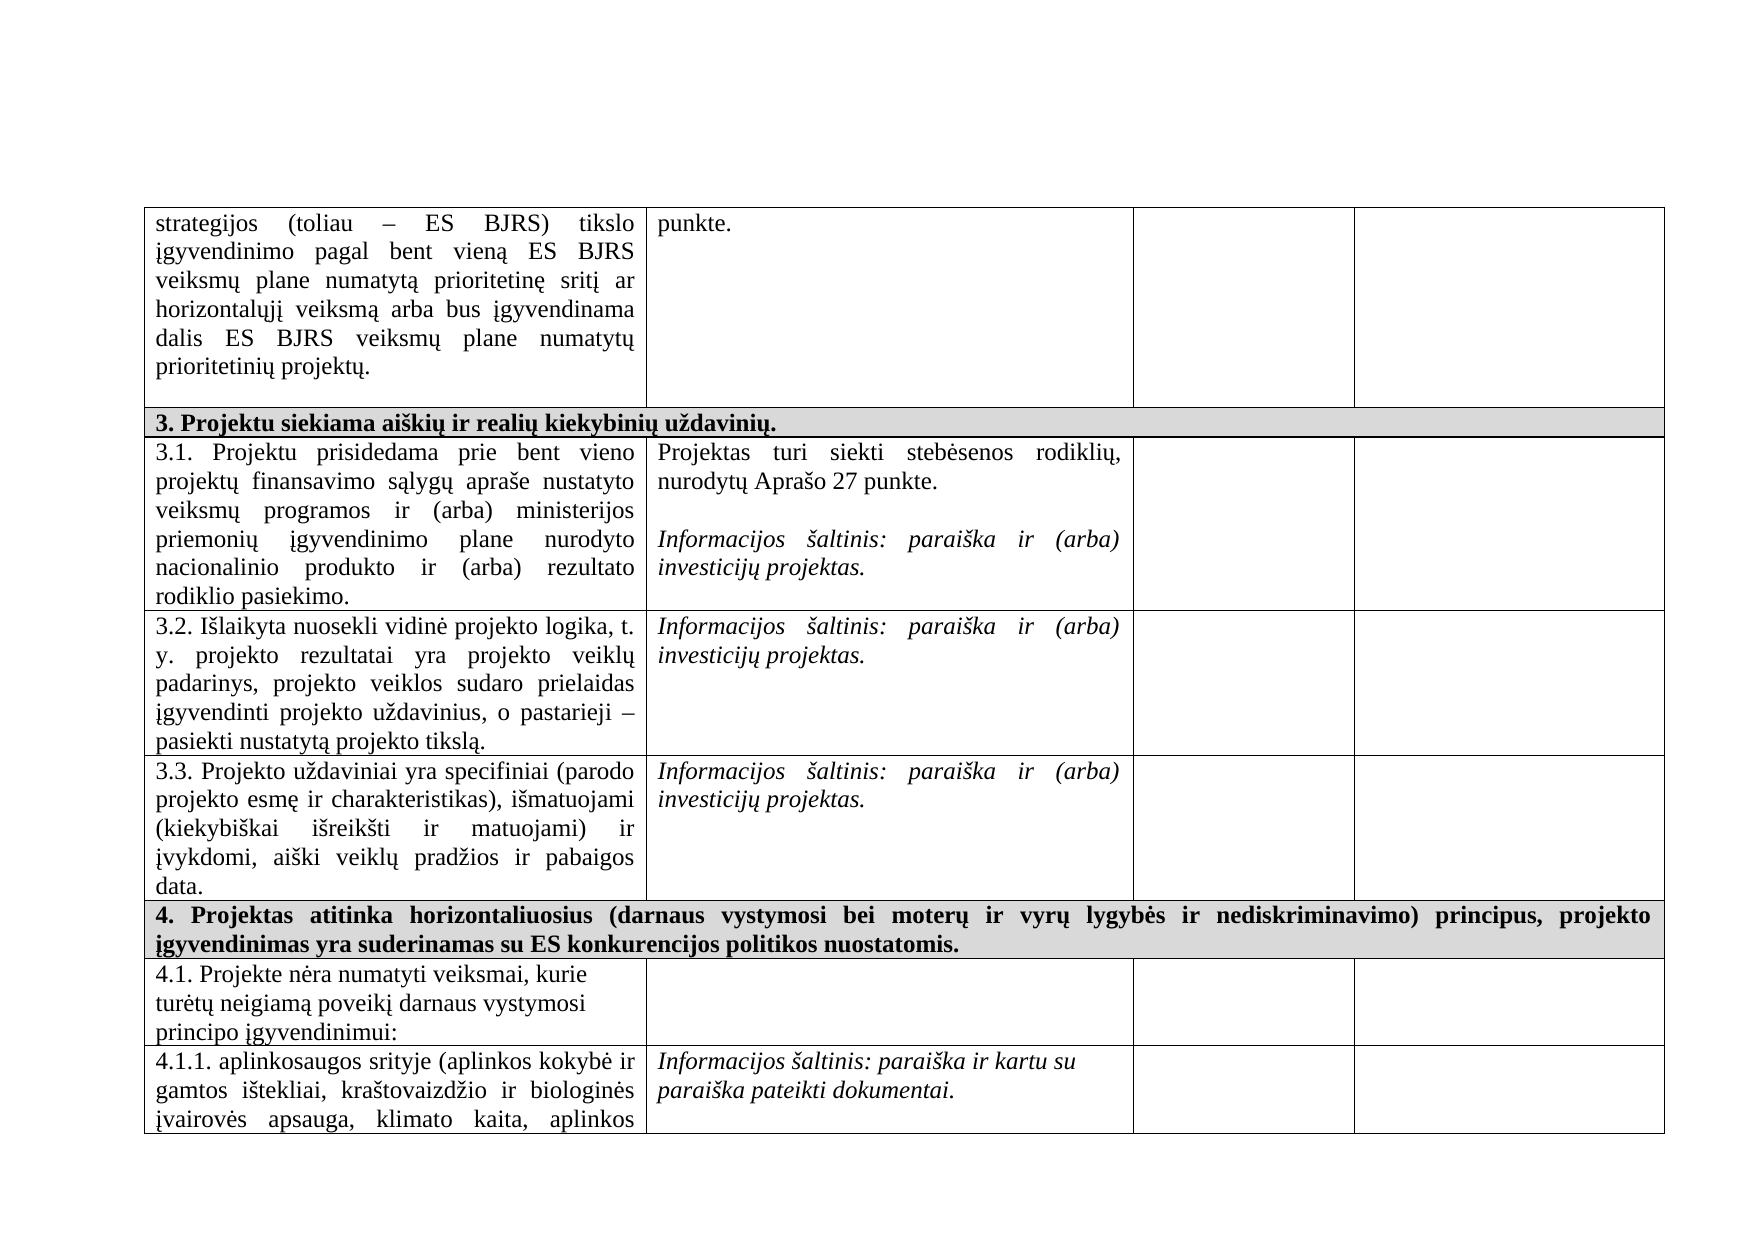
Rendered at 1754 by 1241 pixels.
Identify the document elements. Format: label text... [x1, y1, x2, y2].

table_cell [1134, 208, 1354, 407]
table_cell Projektas turi siekti stebėsenos rodiklių, nurodytų Aprašo 27 punkte. Informacijos šaltinis: paraiška ir (arba) investicijų projektas. [647, 438, 1133, 610]
table_cell [1134, 756, 1354, 899]
table_cell 4. Projektas atitinka horizontaliuosius (darnaus vystymosi bei moterų ir vyrų lygybės ir nediskriminavimo) principus, projekto įgyvendinimas yra suderinamas su ES konkurencijos politikos nuostatomis. [145, 901, 1664, 958]
table_cell [1134, 1046, 1354, 1133]
table_cell Informacijos šaltinis: paraiška ir (arba) investicijų projektas. [647, 611, 1133, 755]
table_cell punkte. [647, 208, 1133, 407]
table_cell [1355, 959, 1664, 1045]
table_cell [1355, 611, 1664, 755]
table_cell [1355, 208, 1664, 407]
table_cell [1355, 1046, 1664, 1133]
table_cell [1355, 438, 1664, 610]
table_cell [647, 959, 1133, 1045]
table_cell 4.1. Projekte nėra numatyti veiksmai, kurie turėtų neigiamą poveikį darnaus vystymosi principo įgyvendinimui: [145, 959, 646, 1045]
table_cell 3. Projektu siekiama aiškių ir realių kiekybinių uždavinių. [145, 408, 1664, 436]
table_cell [1355, 756, 1664, 899]
table_cell 3.3. Projekto uždaviniai yra specifiniai (parodo projekto esmę ir charakteristikas), išmatuojami (kiekybiškai išreikšti ir matuojami) ir įvykdomi, aiški veiklų pradžios ir pabaigos data. [145, 756, 646, 899]
table_cell [1134, 959, 1354, 1045]
table_cell strategijos (toliau – ES BJRS) tikslo įgyvendinimo pagal bent vieną ES BJRS veiksmų plane numatytą prioritetinę sritį ar horizontalųjį veiksmą arba bus įgyvendinama dalis ES BJRS veiksmų plane numatytų prioritetinių projektų. [145, 208, 646, 407]
table_cell [1134, 611, 1354, 755]
table_cell Informacijos šaltinis: paraiška ir (arba) investicijų projektas. [647, 756, 1133, 899]
table_cell 3.1. Projektu prisidedama prie bent vieno projektų finansavimo sąlygų apraše nustatyto veiksmų programos ir (arba) ministerijos priemonių įgyvendinimo plane nurodyto nacionalinio produkto ir (arba) rezultato rodiklio pasiekimo. [145, 438, 646, 610]
table_cell 4.1.1. aplinkosaugos srityje (aplinkos kokybė ir gamtos ištekliai, kraštovaizdžio ir biologinės įvairovės apsauga, klimato kaita, aplinkos [145, 1046, 646, 1133]
table_cell [1134, 438, 1354, 610]
table_cell 3.2. Išlaikyta nuosekli vidinė projekto logika, t. y. projekto rezultatai yra projekto veiklų padarinys, projekto veiklos sudaro prielaidas įgyvendinti projekto uždavinius, o pastarieji – pasiekti nustatytą projekto tikslą. [145, 611, 646, 755]
table_cell Informacijos šaltinis: paraiška ir kartu su paraiška pateikti dokumentai. [647, 1046, 1133, 1133]
